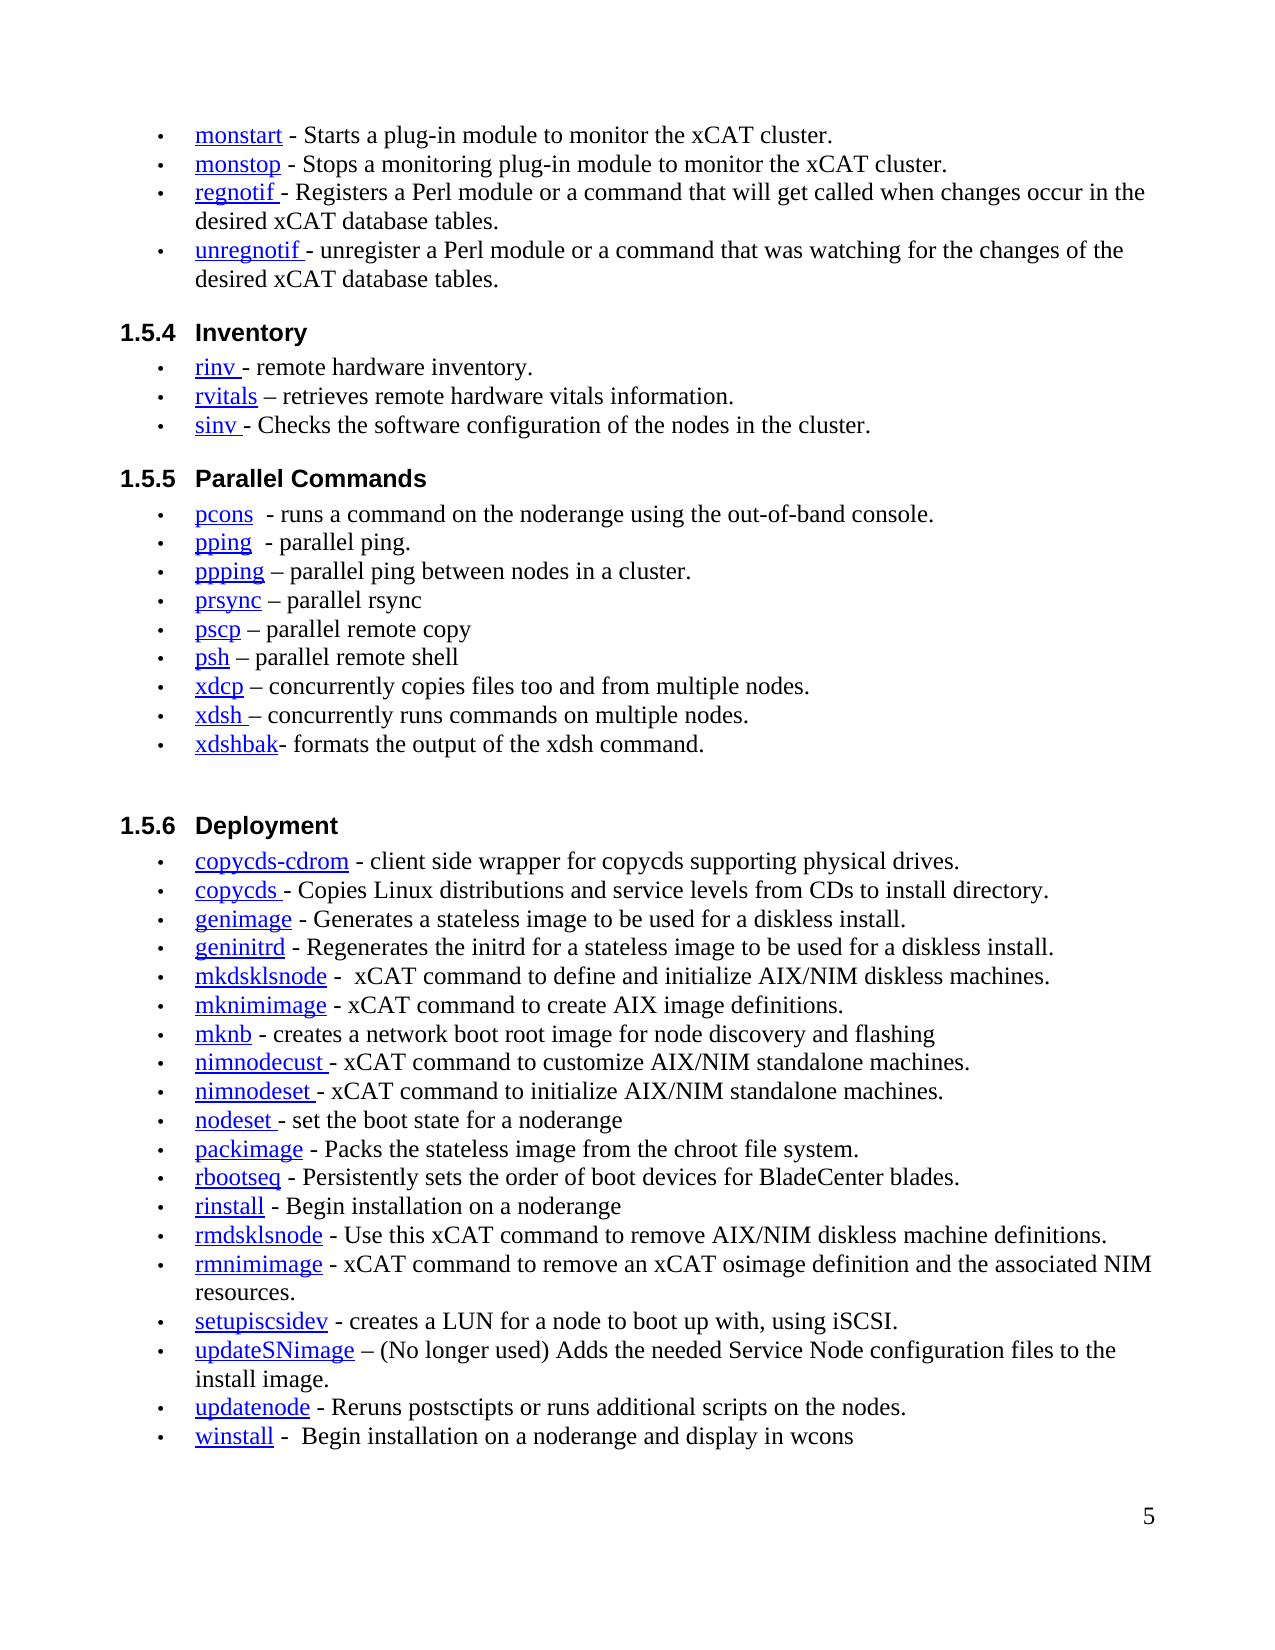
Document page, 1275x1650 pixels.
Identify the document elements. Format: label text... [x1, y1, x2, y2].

list rvitals – retrieves remote hardware vitals information. [157, 381, 1155, 410]
list ppping – parallel ping between nodes in a cluster. [157, 556, 1155, 585]
list copycds - Copies Linux distributions and service levels from CDs to install directory. [157, 875, 1155, 904]
list monstart - Starts a plug-in module to monitor the xCAT cluster. [157, 120, 1155, 149]
list unregnotif - unregister a Perl module or a command that was watching for the changes of the desired xCAT database tables. [157, 235, 1155, 292]
list rbootseq - Persistently sets the order of boot devices for BladeCenter blades. [157, 1162, 1155, 1191]
list mkdsklsnode - xCAT command to define and initialize AIX/NIM diskless machines. [157, 961, 1155, 990]
list nodeset - set the boot state for a noderange [157, 1105, 1155, 1134]
list mknimimage - xCAT command to create AIX image definitions. [157, 990, 1155, 1019]
subtitle Parallel Commands [120, 464, 1155, 492]
list setupiscsidev - creates a LUN for a node to boot up with, using iSCSI. [157, 1306, 1155, 1335]
list prsync – parallel rsync [157, 585, 1155, 614]
list updateSNimage – (No longer used) Adds the needed Service Node configuration files to the install image. [157, 1335, 1155, 1392]
list nimnodeset - xCAT command to initialize AIX/NIM standalone machines. [157, 1076, 1155, 1105]
list regnotif - Registers a Perl module or a command that will get called when changes occur in the desired xCAT database tables. [157, 177, 1155, 235]
list sinv - Checks the software configuration of the nodes in the cluster. [157, 410, 1155, 439]
list geninitrd - Regenerates the initrd for a stateless image to be used for a diskless install. [157, 932, 1155, 961]
list pping - parallel ping. [157, 527, 1155, 556]
list xdcp – concurrently copies files too and from multiple nodes. [157, 671, 1155, 700]
list xdsh – concurrently runs commands on multiple nodes. [157, 700, 1155, 729]
list packimage - Packs the stateless image from the chroot file system. [157, 1134, 1155, 1162]
list nimnodecust - xCAT command to customize AIX/NIM standalone machines. [157, 1047, 1155, 1076]
subtitle Deployment [120, 811, 1155, 840]
list psh – parallel remote shell [157, 642, 1155, 671]
list winstall - Begin installation on a noderange and display in wcons [157, 1421, 1155, 1450]
list xdshbak- formats the output of the xdsh command. [157, 729, 1155, 757]
list rmnimimage - xCAT command to remove an xCAT osimage definition and the associated NIM resources. [157, 1249, 1155, 1306]
list rinstall - Begin installation on a noderange [157, 1191, 1155, 1220]
list copycds-cdrom - client side wrapper for copycds supporting physical drives. [157, 846, 1155, 875]
list mknb - creates a network boot root image for node discovery and flashing [157, 1019, 1155, 1047]
list pcons - runs a command on the noderange using the out-of-band console. [157, 499, 1155, 527]
list updatenode - Reruns postsctipts or runs additional scripts on the nodes. [157, 1392, 1155, 1421]
list monstop - Stops a monitoring plug-in module to monitor the xCAT cluster. [157, 149, 1155, 177]
subtitle Inventory [120, 317, 1155, 346]
list rmdsklsnode - Use this xCAT command to remove AIX/NIM diskless machine definitions. [157, 1220, 1155, 1249]
list pscp – parallel remote copy [157, 614, 1155, 642]
list rinv - remote hardware inventory. [157, 352, 1155, 381]
list genimage - Generates a stateless image to be used for a diskless install. [157, 904, 1155, 932]
